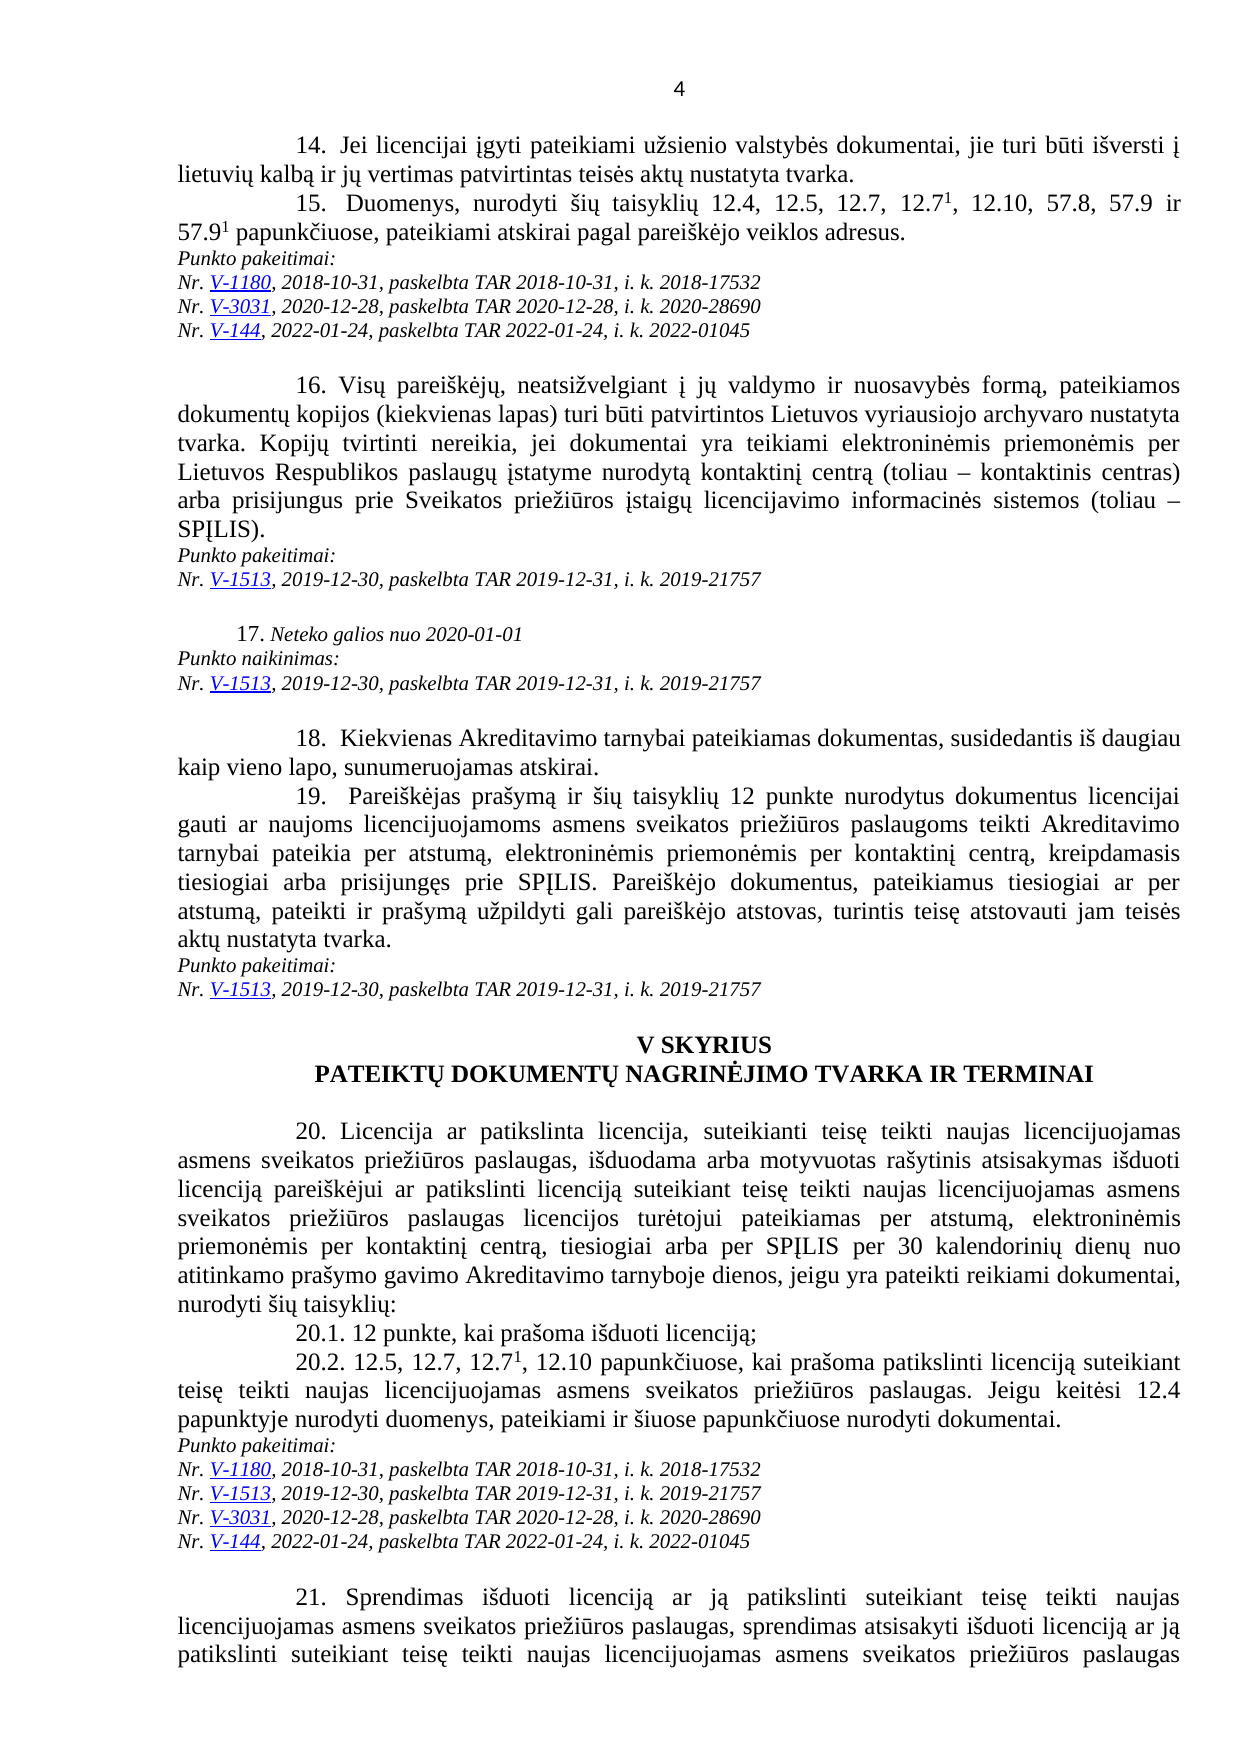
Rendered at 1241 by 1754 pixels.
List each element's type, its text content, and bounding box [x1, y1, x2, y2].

text 20.2. 12.5, 12.7, 12.71, 12.10 papunkčiuose, kai prašoma patikslinti licenciją suteikiant teisę teikti naujas licencijuojamas asmens sveikatos priežiūros paslaugas. Jeigu keitėsi 12.4 papunktyje nurodyti duomenys, pateikiami ir šiuose papunkčiuose nurodyti dokumentai. [177, 1347, 1181, 1433]
text Punkto pakeitimai: [177, 1433, 1181, 1457]
text Punkto pakeitimai: [177, 543, 1181, 567]
text 17. Neteko galios nuo 2020-01-01 [177, 620, 1181, 646]
text Nr. V-1513, 2019-12-30, paskelbta TAR 2019-12-31, i. k. 2019-21757 [177, 670, 1181, 694]
text 18. Kiekvienas Akreditavimo tarnybai pateikiamas dokumentas, susidedantis iš daugiau kaip vieno lapo, sunumeruojamas atskirai. [177, 723, 1181, 781]
text Nr. V-1513, 2019-12-30, paskelbta TAR 2019-12-31, i. k. 2019-21757 [177, 1481, 1181, 1505]
text Punkto naikinimas: [177, 646, 1181, 670]
text 20. Licencija ar patikslinta licencija, suteikianti teisę teikti naujas licencijuojamas asmens sveikatos priežiūros paslaugas, išduodama arba motyvuotas rašytinis atsisakymas išduoti licenciją pareiškėjui ar patikslinti licenciją suteikiant teisę teikti naujas licencijuojamas asmens sveikatos priežiūros paslaugas licencijos turėtojui pateikiamas per atstumą, elektroninėmis priemonėmis per kontaktinį centrą, tiesiogiai arba per SPĮLIS per 30 kalendorinių dienų nuo atitinkamo prašymo gavimo Akreditavimo tarnyboje dienos, jeigu yra pateikti reikiami dokumentai, nurodyti šių taisyklių: [177, 1116, 1181, 1318]
text Nr. V-144, 2022-01-24, paskelbta TAR 2022-01-24, i. k. 2022-01045 [177, 318, 1181, 342]
text 19. Pareiškėjas prašymą ir šių taisyklių 12 punkte nurodytus dokumentus licencijai gauti ar naujoms licencijuojamoms asmens sveikatos priežiūros paslaugoms teikti Akreditavimo tarnybai pateikia per atstumą, elektroninėmis priemonėmis per kontaktinį centrą, kreipdamasis tiesiogiai arba prisijungęs prie SPĮLIS. Pareiškėjo dokumentus, pateikiamus tiesiogiai ar per atstumą, pateikti ir prašymą užpildyti gali pareiškėjo atstovas, turintis teisę atstovauti jam teisės aktų nustatyta tvarka. [177, 781, 1181, 953]
text Nr. V-3031, 2020-12-28, paskelbta TAR 2020-12-28, i. k. 2020-28690 [177, 294, 1181, 318]
text Nr. V-1180, 2018-10-31, paskelbta TAR 2018-10-31, i. k. 2018-17532 [177, 270, 1181, 294]
text Nr. V-1513, 2019-12-30, paskelbta TAR 2019-12-31, i. k. 2019-21757 [177, 567, 1181, 591]
text 21. Sprendimas išduoti licenciją ar ją patikslinti suteikiant teisę teikti naujas licencijuojamas asmens sveikatos priežiūros paslaugas, sprendimas atsisakyti išduoti licenciją ar ją patikslinti suteikiant teisę teikti naujas licencijuojamas asmens sveikatos priežiūros paslaugas [177, 1582, 1181, 1668]
text Punkto pakeitimai: [177, 953, 1181, 977]
text 15. Duomenys, nurodyti šių taisyklių 12.4, 12.5, 12.7, 12.71, 12.10, 57.8, 57.9 ir 57.91 papunkčiuose, pateikiami atskirai pagal pareiškėjo veiklos adresus. [177, 188, 1181, 246]
text Nr. V-3031, 2020-12-28, paskelbta TAR 2020-12-28, i. k. 2020-28690 [177, 1505, 1181, 1529]
text Nr. V-144, 2022-01-24, paskelbta TAR 2022-01-24, i. k. 2022-01045 [177, 1529, 1181, 1553]
text PATEIKTŲ DOKUMENTŲ NAGRINĖJIMO TVARKA IR TERMINAI [227, 1059, 1181, 1088]
text 20.1. 12 punkte, kai prašoma išduoti licenciją; [177, 1318, 1181, 1347]
text 14. Jei licencijai įgyti pateikiami užsienio valstybės dokumentai, jie turi būti išversti į lietuvių kalbą ir jų vertimas patvirtintas teisės aktų nustatyta tvarka. [177, 131, 1181, 188]
text Punkto pakeitimai: [177, 246, 1181, 270]
text Nr. V-1513, 2019-12-30, paskelbta TAR 2019-12-31, i. k. 2019-21757 [177, 977, 1181, 1001]
text 16. Visų pareiškėjų, neatsižvelgiant į jų valdymo ir nuosavybės formą, pateikiamos dokumentų kopijos (kiekvienas lapas) turi būti patvirtintos Lietuvos vyriausiojo archyvaro nustatyta tvarka. Kopijų tvirtinti nereikia, jei dokumentai yra teikiami elektroninėmis priemonėmis per Lietuvos Respublikos paslaugų įstatyme nurodytą kontaktinį centrą (toliau – kontaktinis centras) arba prisijungus prie Sveikatos priežiūros įstaigų licencijavimo informacinės sistemos (toliau – SPĮLIS). [177, 371, 1181, 543]
text Nr. V-1180, 2018-10-31, paskelbta TAR 2018-10-31, i. k. 2018-17532 [177, 1457, 1181, 1481]
text V SKYRIUS [227, 1030, 1181, 1059]
